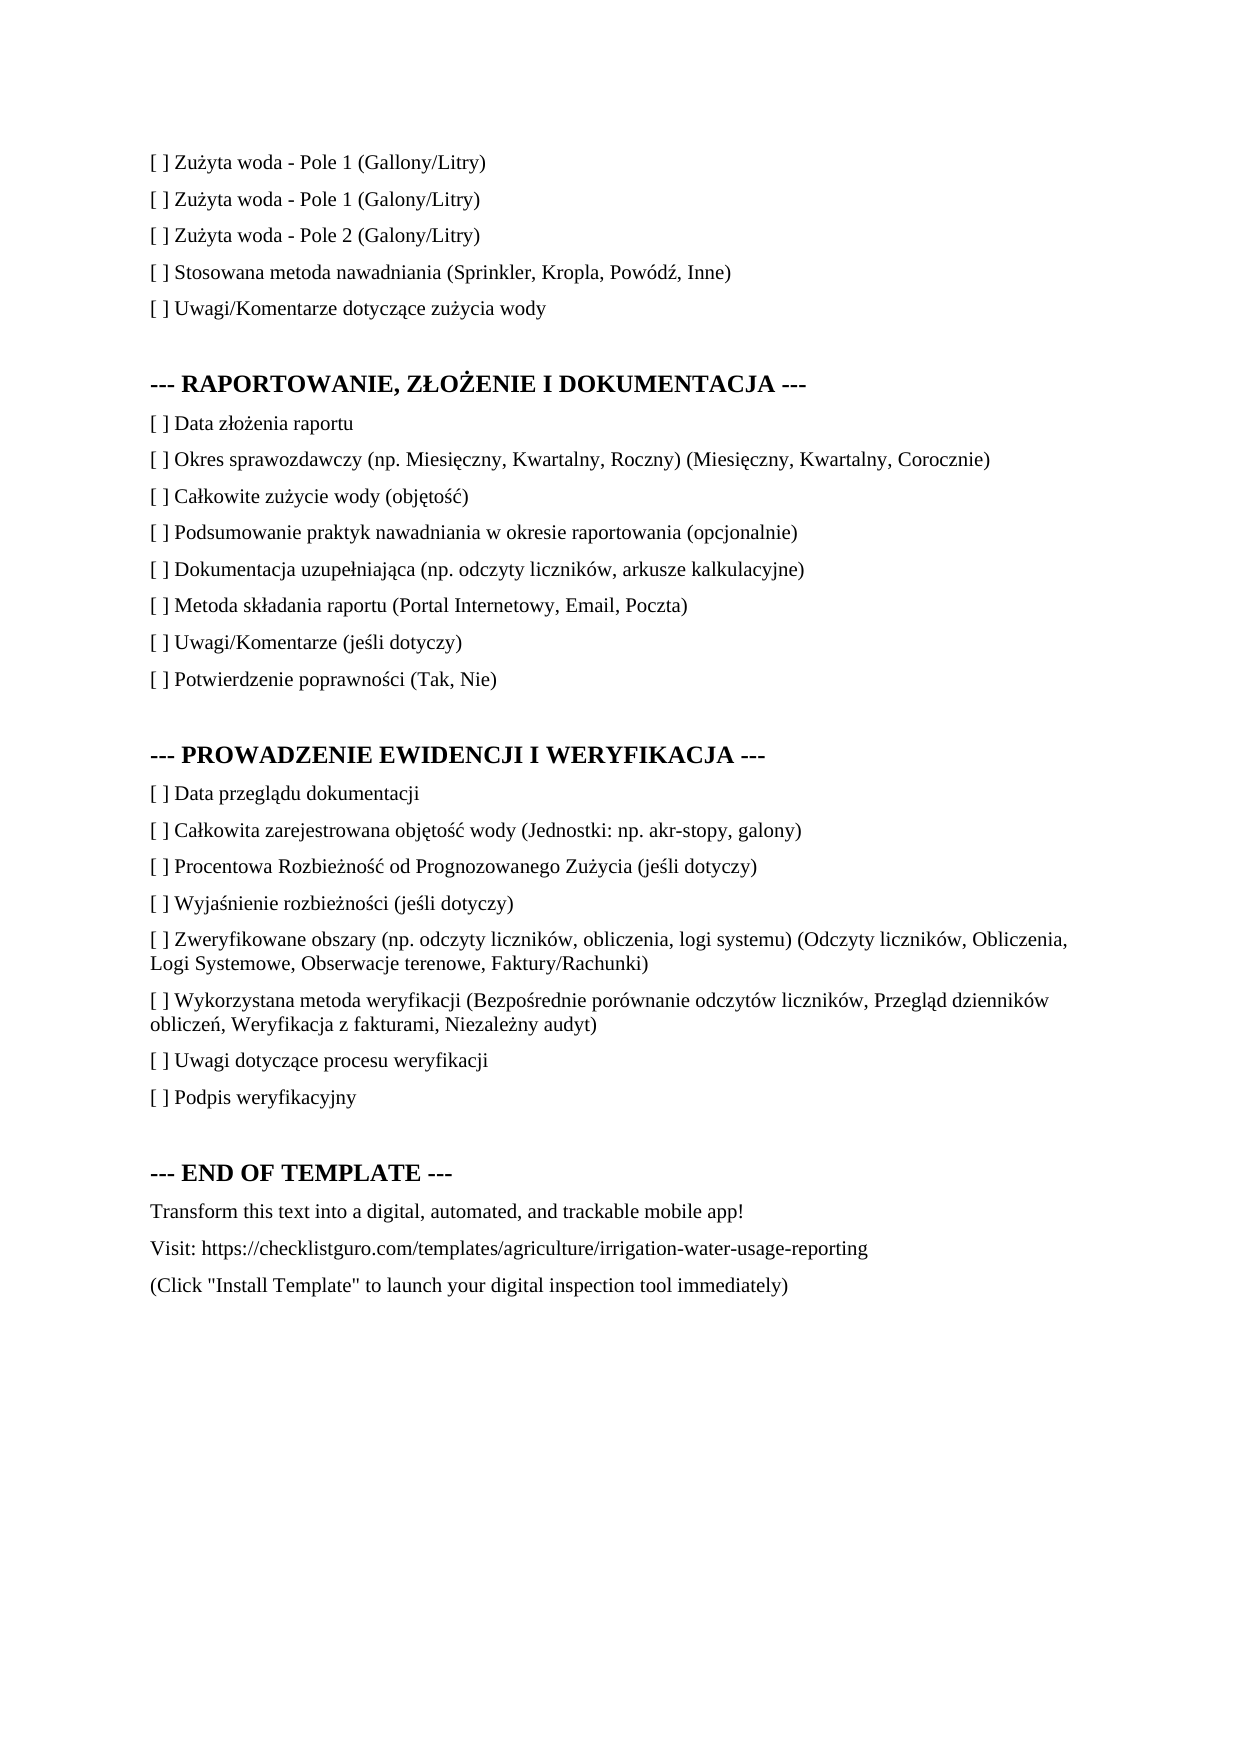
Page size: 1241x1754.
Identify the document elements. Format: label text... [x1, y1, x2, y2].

text [ ] Zużyta woda - Pole 2 (Galony/Litry) [150, 223, 1090, 247]
text [ ] Procentowa Rozbieżność od Prognozowanego Zużycia (jeśli dotyczy) [150, 854, 1090, 878]
text [ ] Uwagi/Komentarze dotyczące zużycia wody [150, 296, 1090, 320]
text Visit: https://checklistguro.com/templates/agriculture/irrigation-water-usage-reporting [150, 1236, 1090, 1260]
text [ ] Zużyta woda - Pole 1 (Galony/Litry) [150, 187, 1090, 211]
text [ ] Zużyta woda - Pole 1 (Gallony/Litry) [150, 150, 1090, 174]
text [ ] Potwierdzenie poprawności (Tak, Nie) [150, 667, 1090, 691]
text --- PROWADZENIE EWIDENCJI I WERYFIKACJA --- [150, 740, 1090, 768]
text [ ] Metoda składania raportu (Portal Internetowy, Email, Poczta) [150, 593, 1090, 617]
text [ ] Zweryfikowane obszary (np. odczyty liczników, obliczenia, logi systemu) (Odczyty liczników, Obliczenia, Logi Systemowe, Obserwacje terenowe, Faktury/Rachunki) [150, 927, 1090, 975]
text [ ] Data przeglądu dokumentacji [150, 781, 1090, 805]
text [ ] Data złożenia raportu [150, 411, 1090, 435]
text [ ] Podsumowanie praktyk nawadniania w okresie raportowania (opcjonalnie) [150, 520, 1090, 544]
text Transform this text into a digital, automated, and trackable mobile app! [150, 1199, 1090, 1223]
text [ ] Wyjaśnienie rozbieżności (jeśli dotyczy) [150, 891, 1090, 915]
text [ ] Uwagi dotyczące procesu weryfikacji [150, 1048, 1090, 1072]
text [ ] Wykorzystana metoda weryfikacji (Bezpośrednie porównanie odczytów liczników, Przegląd dzienników obliczeń, Weryfikacja z fakturami, Niezależny audyt) [150, 988, 1090, 1036]
text [ ] Uwagi/Komentarze (jeśli dotyczy) [150, 630, 1090, 654]
text [ ] Podpis weryfikacyjny [150, 1085, 1090, 1109]
text [ ] Dokumentacja uzupełniająca (np. odczyty liczników, arkusze kalkulacyjne) [150, 557, 1090, 581]
text --- END OF TEMPLATE --- [150, 1158, 1090, 1187]
text --- RAPORTOWANIE, ZŁOŻENIE I DOKUMENTACJA --- [150, 369, 1090, 398]
text [ ] Całkowite zużycie wody (objętość) [150, 484, 1090, 508]
text [ ] Okres sprawozdawczy (np. Miesięczny, Kwartalny, Roczny) (Miesięczny, Kwartalny, Corocznie) [150, 447, 1090, 471]
text (Click "Install Template" to launch your digital inspection tool immediately) [150, 1272, 1090, 1297]
text [ ] Stosowana metoda nawadniania (Sprinkler, Kropla, Powódź, Inne) [150, 260, 1090, 284]
text [ ] Całkowita zarejestrowana objętość wody (Jednostki: np. akr-stopy, galony) [150, 817, 1090, 842]
